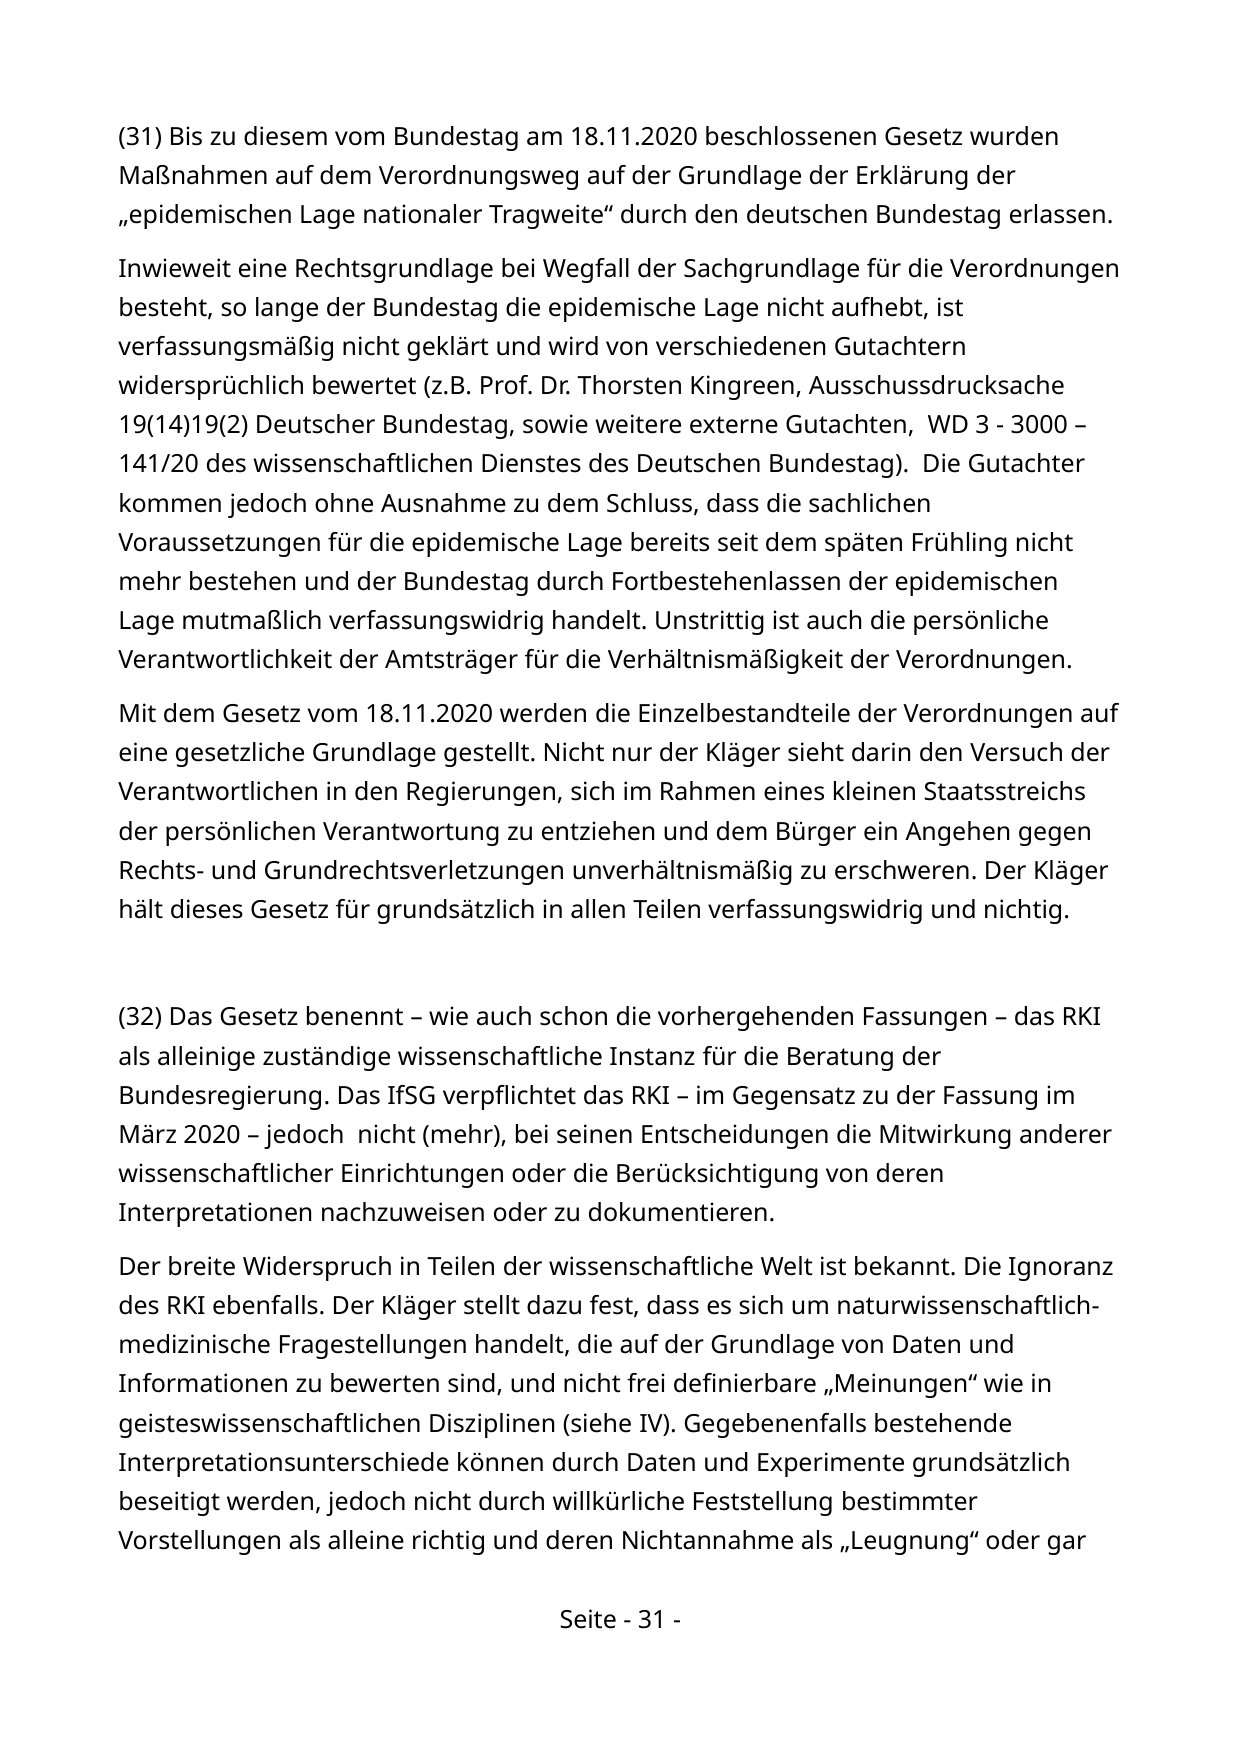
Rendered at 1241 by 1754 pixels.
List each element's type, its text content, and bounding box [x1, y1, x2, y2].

text (31) Bis zu diesem vom Bundestag am 18.11.2020 beschlossenen Gesetz wurden Maßnahmen auf dem Verordnungsweg auf der Grundlage der Erklärung der „epidemischen Lage nationaler Tragweite“ durch den deutschen Bundestag erlassen. [118, 118, 1122, 231]
text Inwieweit eine Rechtsgrundlage bei Wegfall der Sachgrundlage für die Verordnungen besteht, so lange der Bundestag die epidemische Lage nicht aufhebt, ist verfassungsmäßig nicht geklärt und wird von verschiedenen Gutachtern widersprüchlich bewertet (z.B. Prof. Dr. Thorsten Kingreen, Ausschussdrucksache 19(14)19(2) Deutscher Bundestag, sowie weitere externe Gutachten, WD 3 - 3000 – 141/20 des wissenschaftlichen Dienstes des Deutschen Bundestag). Die Gutachter kommen jedoch ohne Ausnahme zu dem Schluss, dass die sachlichen Voraussetzungen für die epidemische Lage bereits seit dem späten Frühling nicht mehr bestehen und der Bundestag durch Fortbestehenlassen der epidemischen Lage mutmaßlich verfassungswidrig handelt. Unstrittig ist auch die persönliche Verantwortlichkeit der Amtsträger für die Verhältnismäßigkeit der Verordnungen. [118, 250, 1122, 676]
text (32) Das Gesetz benennt – wie auch schon die vorhergehenden Fassungen – das RKI als alleinige zuständige wissenschaftliche Instanz für die Beratung der Bundesregierung. Das IfSG verpflichtet das RKI – im Gegensatz zu der Fassung im März 2020 – jedoch nicht (mehr), bei seinen Entscheidungen die Mitwirkung anderer wissenschaftlicher Einrichtungen oder die Berücksichtigung von deren Interpretationen nachzuweisen oder zu dokumentieren. [118, 999, 1122, 1229]
text Mit dem Gesetz vom 18.11.2020 werden die Einzelbestandteile der Verordnungen auf eine gesetzliche Grundlage gestellt. Nicht nur der Kläger sieht darin den Versuch der Verantwortlichen in den Regierungen, sich im Rahmen eines kleinen Staatsstreichs der persönlichen Verantwortung zu entziehen und dem Bürger ein Angehen gegen Rechts- und Grundrechtsverletzungen unverhältnismäßig zu erschweren. Der Kläger hält dieses Gesetz für grundsätzlich in allen Teilen verfassungswidrig und nichtig. [118, 696, 1122, 926]
text Der breite Widerspruch in Teilen der wissenschaftliche Welt ist bekannt. Die Ignoranz des RKI ebenfalls. Der Kläger stellt dazu fest, dass es sich um naturwissenschaftlich-medizinische Fragestellungen handelt, die auf der Grundlage von Daten und Informationen zu bewerten sind, und nicht frei definierbare „Meinungen“ wie in geisteswissenschaftlichen Disziplinen (siehe IV). Gegebenenfalls bestehende Interpretationsunterschiede können durch Daten und Experimente grundsätzlich beseitigt werden, jedoch nicht durch willkürliche Feststellung bestimmter Vorstellungen als alleine richtig und deren Nichtannahme als „Leugnung“ oder gar [118, 1248, 1122, 1557]
